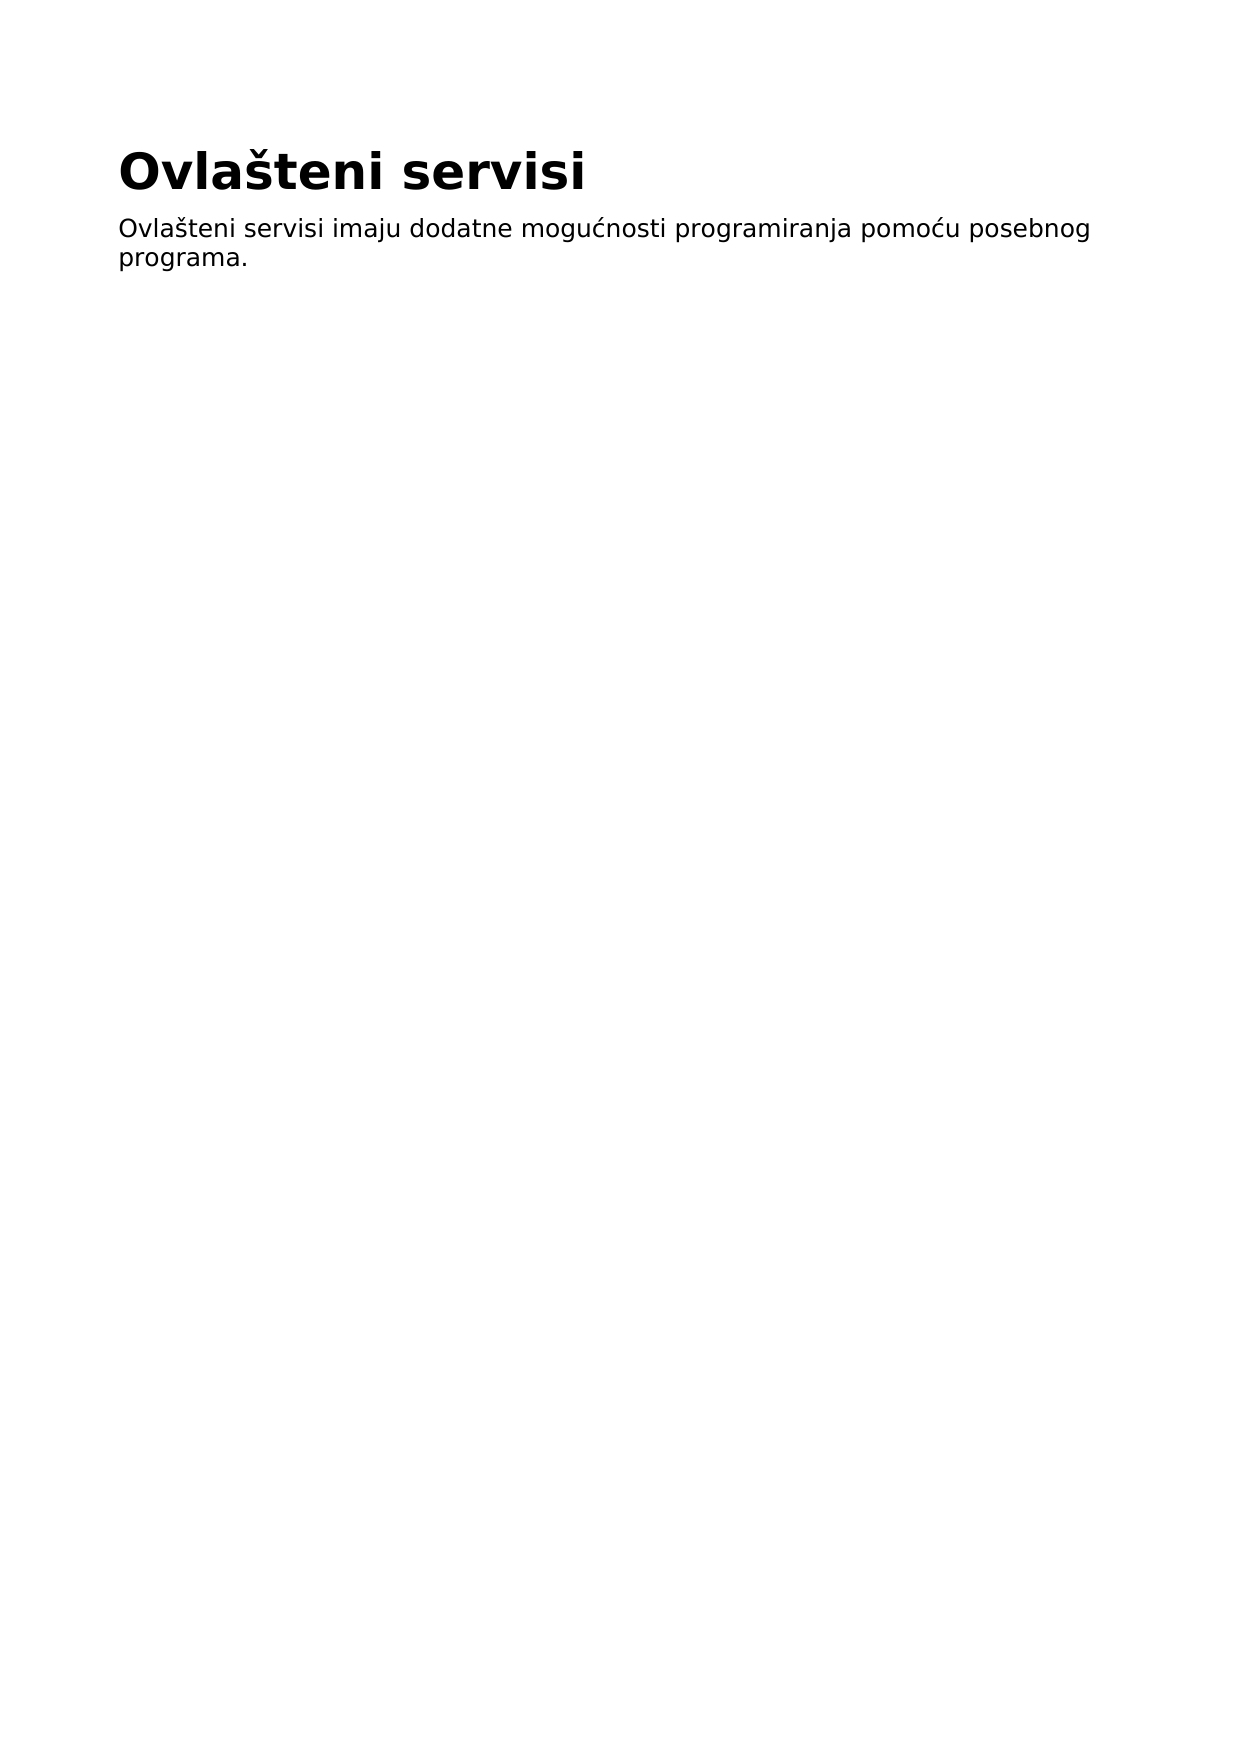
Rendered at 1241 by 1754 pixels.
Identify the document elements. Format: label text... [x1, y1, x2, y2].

text Ovlašteni servisi imaju dodatne mogućnosti programiranja pomoću posebnog programa. [118, 214, 1122, 272]
subtitle Ovlašteni servisi [118, 143, 1122, 201]
